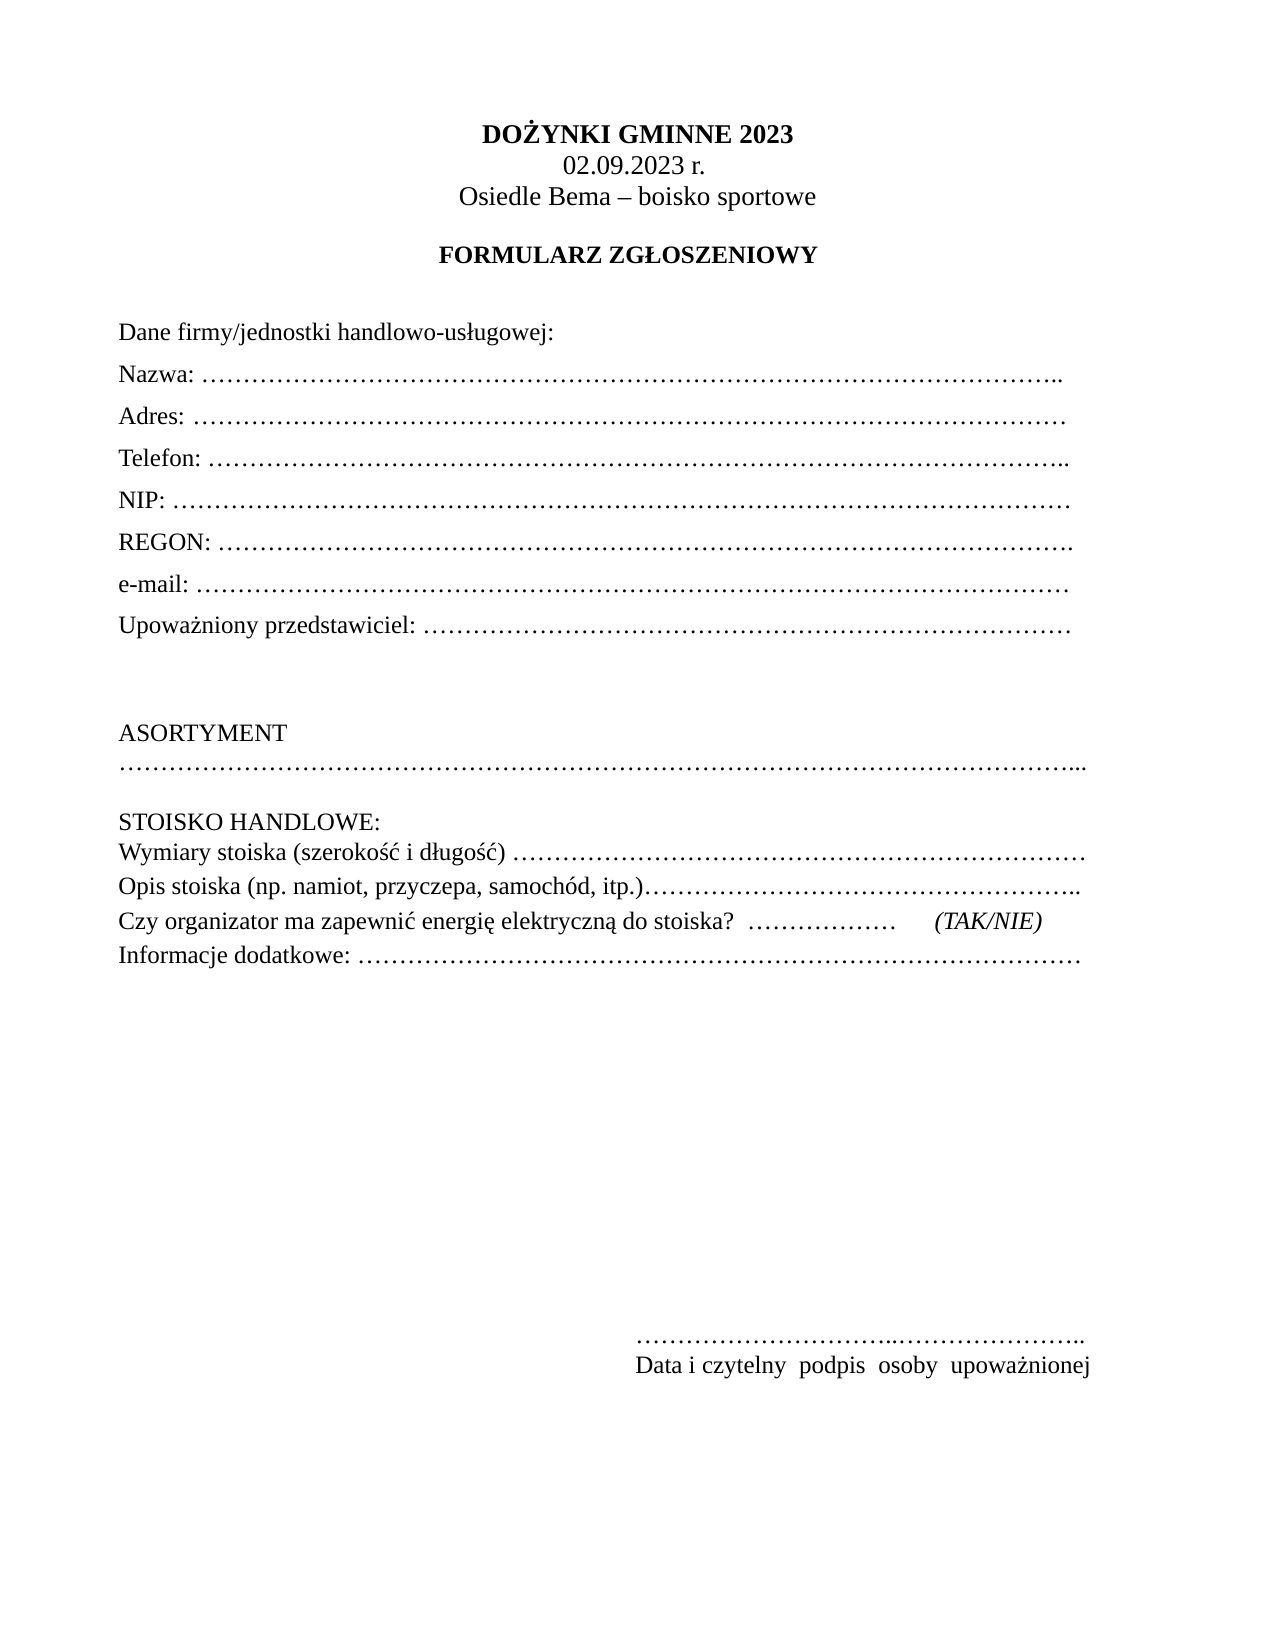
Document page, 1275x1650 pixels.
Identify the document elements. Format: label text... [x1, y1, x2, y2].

text …………………………..………………….. [118, 1320, 1157, 1349]
text Nazwa: ………………………………………………………………………………………….. [118, 359, 1157, 388]
text Telefon: ………………………………………………………………………………………….. [118, 443, 1157, 472]
text Wymiary stoiska (szerokość i długość) …………………………………………………………… [118, 837, 1157, 866]
text Dane firmy/jednostki handlowo-usługowej: [118, 317, 1157, 346]
text Czy organizator ma zapewnić energię elektryczną do stoiska? ……………… (TAK/NIE) [118, 906, 1157, 934]
text REGON: …………………………………………………………………………………………. [118, 527, 1157, 556]
text Data i czytelny podpis osoby upoważnionej [118, 1350, 1157, 1378]
text ASORTYMENT ……………………………………………………………………………………………………... [118, 718, 1157, 776]
text Adres: …………………………………………………………………………………………… [118, 401, 1157, 430]
text NIP: ……………………………………………………………………………………………… [118, 485, 1157, 514]
text Opis stoiska (np. namiot, przyczepa, samochód, itp.)…………………………………………….. [118, 871, 1157, 900]
text STOISKO HANDLOWE: [118, 807, 1157, 836]
text DOŻYNKI GMINNE 2023 02.09.2023 r. Osiedle Bema – boisko sportowe [118, 118, 1157, 212]
text Informacje dodatkowe: …………………………………………………………………………… [118, 940, 1157, 969]
text e-mail: …………………………………………………………………………………………… [118, 569, 1157, 597]
text Upoważniony przedstawiciel: …………………………………………………………………… [118, 611, 1157, 639]
text FORMULARZ ZGŁOSZENIOWY [118, 240, 1157, 269]
